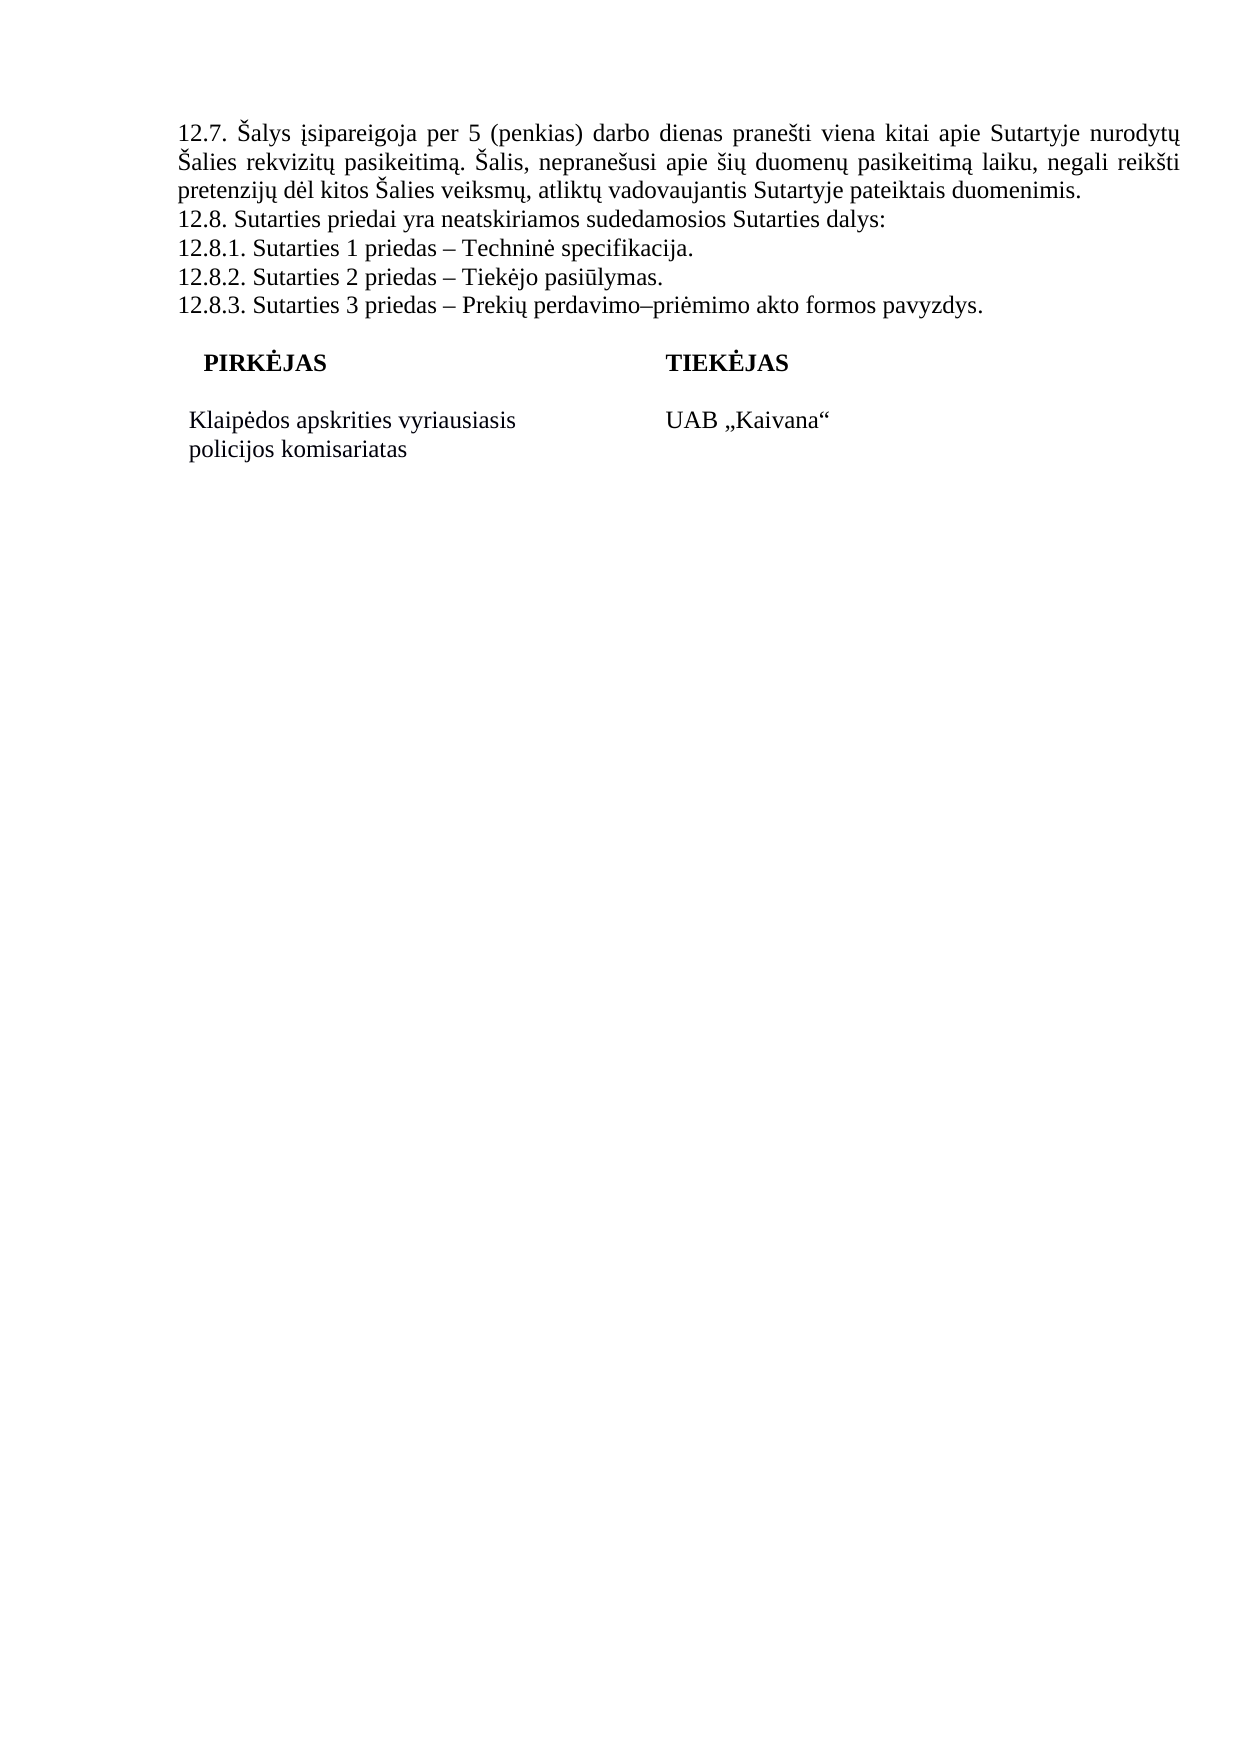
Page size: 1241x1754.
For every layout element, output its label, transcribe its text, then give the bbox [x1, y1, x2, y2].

text 12.8. Sutarties priedai yra neatskiriamos sudedamosios Sutarties dalys: [177, 204, 1181, 233]
text 12.7. Šalys įsipareigoja per 5 (penkias) darbo dienas pranešti viena kitai apie Sutartyje nurodytų Šalies rekvizitų pasikeitimą. Šalis, nepranešusi apie šių duomenų pasikeitimą laiku, negali reikšti pretenzijų dėl kitos Šalies veiksmų, atliktų vadovaujantis Sutartyje pateiktais duomenimis. [177, 118, 1181, 204]
table_header TIEKĖJAS UAB „Kaivana“ [654, 348, 1131, 492]
text 12.8.2. Sutarties 2 priedas – Tiekėjo pasiūlymas. [177, 262, 1181, 291]
text 12.8.1. Sutarties 1 priedas – Techninė specifikacija. [177, 233, 1181, 262]
table_header PIRKĖJAS Klaipėdos apskrities vyriausiasis policijos komisariatas [177, 348, 654, 492]
text 12.8.3. Sutarties 3 priedas – Prekių perdavimo–priėmimo akto formos pavyzdys. [177, 291, 1181, 319]
